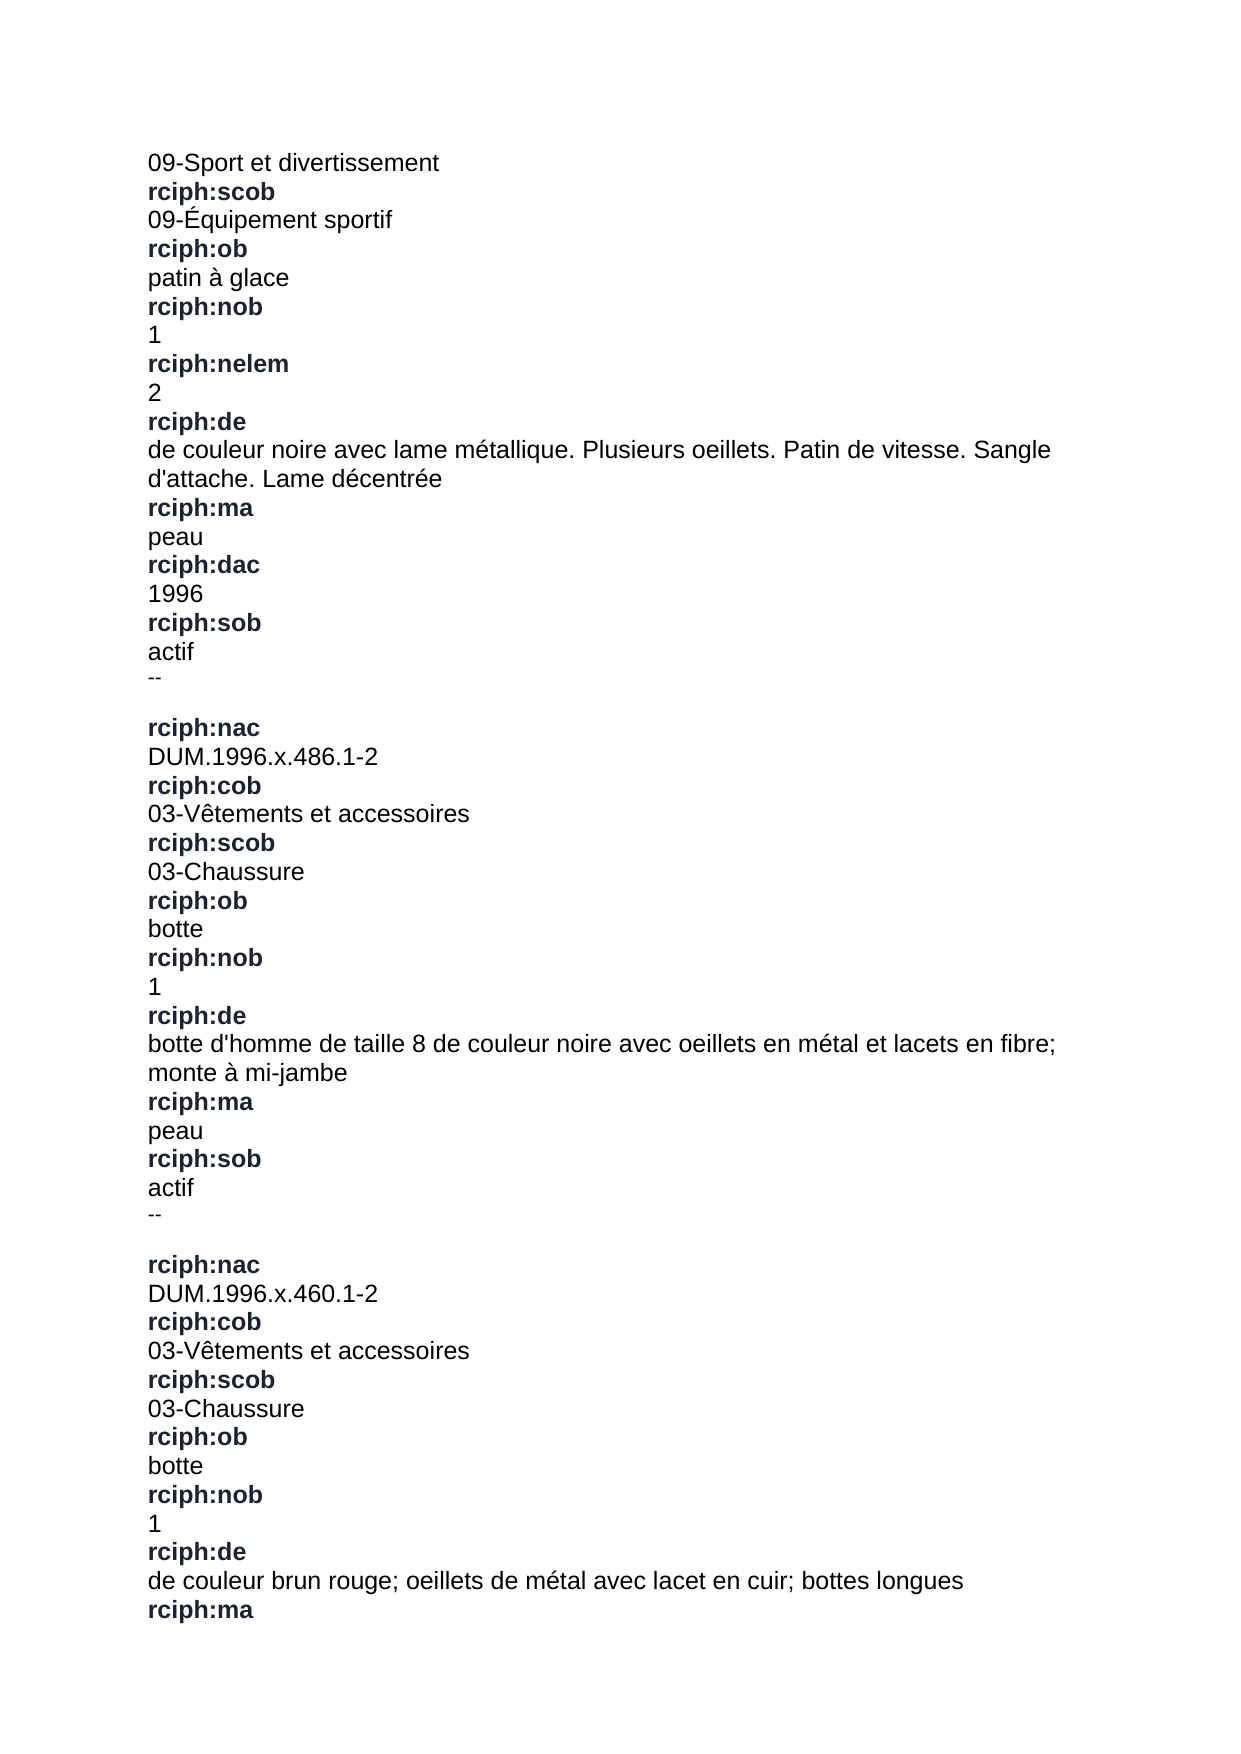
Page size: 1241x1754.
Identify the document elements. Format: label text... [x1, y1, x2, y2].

text rciph:de [148, 1537, 1092, 1566]
text actif [148, 636, 1092, 665]
text peau [148, 1116, 1092, 1144]
text 09-Équipement sportif [148, 205, 1092, 234]
text actif [148, 1173, 1092, 1202]
text rciph:dac [148, 550, 1092, 579]
text -- [148, 665, 1092, 689]
text patin à glace [148, 263, 1092, 291]
text 1 [148, 1508, 1092, 1537]
text rciph:ma [148, 1595, 1092, 1623]
text 03-Chaussure [148, 857, 1092, 886]
text rciph:nac [148, 713, 1092, 742]
text -- [148, 1202, 1092, 1226]
text rciph:nob [148, 943, 1092, 972]
text rciph:cob [148, 771, 1092, 799]
text DUM.1996.x.486.1-2 [148, 742, 1092, 771]
text 03-Vêtements et accessoires [148, 1336, 1092, 1365]
text 2 [148, 378, 1092, 406]
text rciph:sob [148, 1144, 1092, 1173]
text 03-Vêtements et accessoires [148, 799, 1092, 828]
text 03-Chaussure [148, 1393, 1092, 1422]
text rciph:scob [148, 176, 1092, 205]
text rciph:ma [148, 1087, 1092, 1116]
text 1996 [148, 579, 1092, 608]
text 09-Sport et divertissement [148, 148, 1092, 176]
text rciph:nelem [148, 349, 1092, 378]
text rciph:ob [148, 886, 1092, 914]
text de couleur brun rouge; oeillets de métal avec lacet en cuir; bottes longues [148, 1566, 1092, 1595]
text peau [148, 521, 1092, 550]
text rciph:ma [148, 493, 1092, 521]
text rciph:sob [148, 608, 1092, 636]
text rciph:de [148, 406, 1092, 435]
text rciph:nac [148, 1250, 1092, 1278]
text rciph:nob [148, 291, 1092, 320]
text rciph:scob [148, 828, 1092, 857]
text 1 [148, 320, 1092, 349]
text rciph:ob [148, 1422, 1092, 1451]
text botte d'homme de taille 8 de couleur noire avec oeillets en métal et lacets en fibre; monte à mi-jambe [148, 1029, 1092, 1087]
text botte [148, 914, 1092, 943]
text rciph:nob [148, 1480, 1092, 1508]
text rciph:de [148, 1001, 1092, 1029]
text DUM.1996.x.460.1-2 [148, 1278, 1092, 1307]
text botte [148, 1451, 1092, 1480]
text rciph:cob [148, 1307, 1092, 1336]
text rciph:ob [148, 234, 1092, 263]
text 1 [148, 972, 1092, 1001]
text rciph:scob [148, 1365, 1092, 1393]
text de couleur noire avec lame métallique. Plusieurs oeillets. Patin de vitesse. Sangle d'attache. Lame décentrée [148, 435, 1092, 493]
